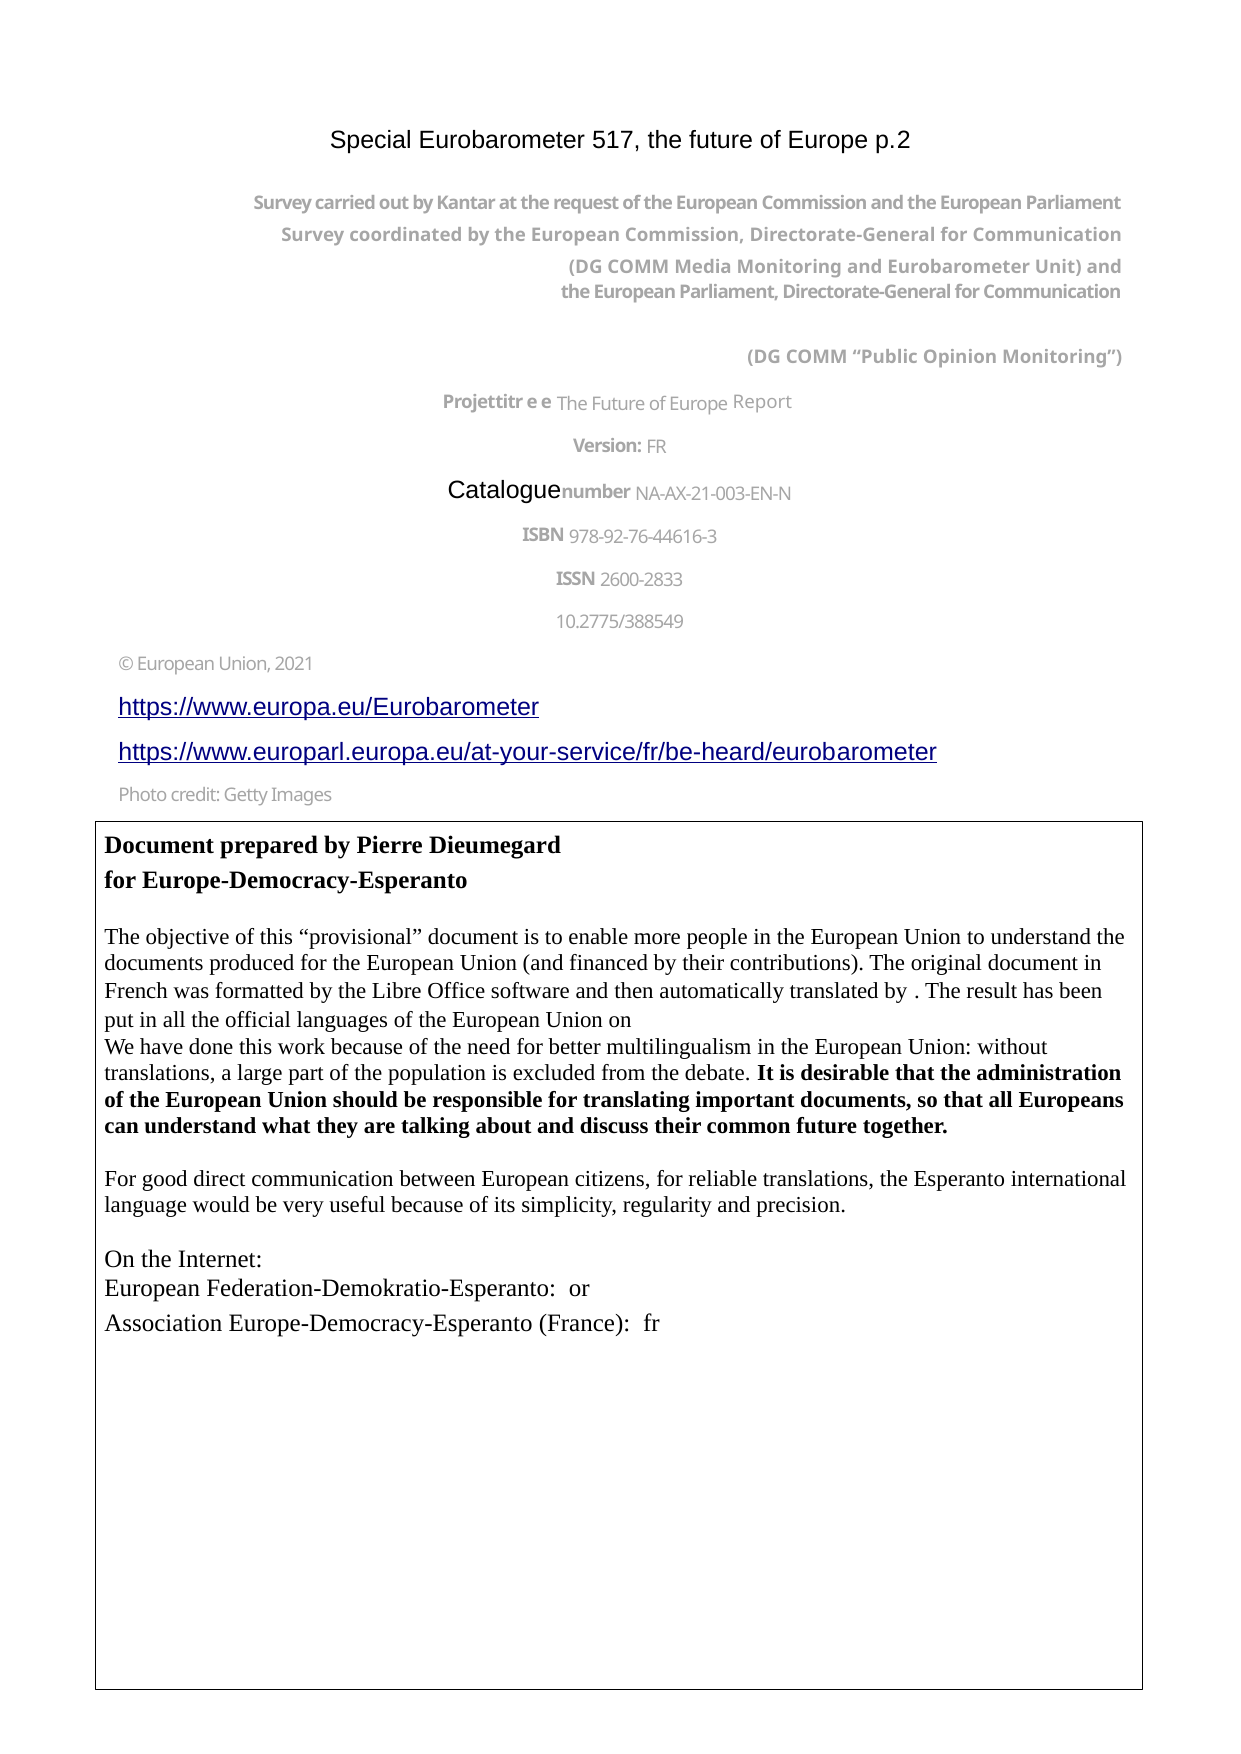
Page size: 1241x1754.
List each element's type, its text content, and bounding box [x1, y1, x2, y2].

text Cataloguenumber NA-AX-21-003-EN-N [118, 475, 1122, 505]
text ISSN 2600-2833 [118, 565, 1122, 592]
text Survey carried out by Kantar at the request of the European Commission and the European Parliament [118, 189, 1122, 215]
text https://www.europarl.europa.eu/at-your-service/fr/be-heard/eurobarometer [118, 737, 1122, 765]
text 10.2775/388549 [118, 608, 1122, 634]
text Projettitr e e The Future of Europe Report [118, 389, 1116, 416]
text © European Union, 2021 [118, 650, 1122, 675]
text Survey coordinated by the European Commission, Directorate-General for Communication [118, 221, 1122, 247]
text Photo credit: Getty Images [118, 782, 1122, 807]
text (DG COMM “Public Opinion Monitoring”) [118, 326, 1122, 372]
text (DG COMM Media Monitoring and Eurobarometer Unit) and [118, 253, 1122, 279]
text the European Parliament, Directorate-General for Communication [118, 279, 1122, 304]
text https://www.europa.eu/Eurobarometer [118, 692, 1122, 720]
text ISBN 978-92-76-44616-3 [118, 522, 1122, 549]
text Version: FR [118, 432, 1122, 459]
